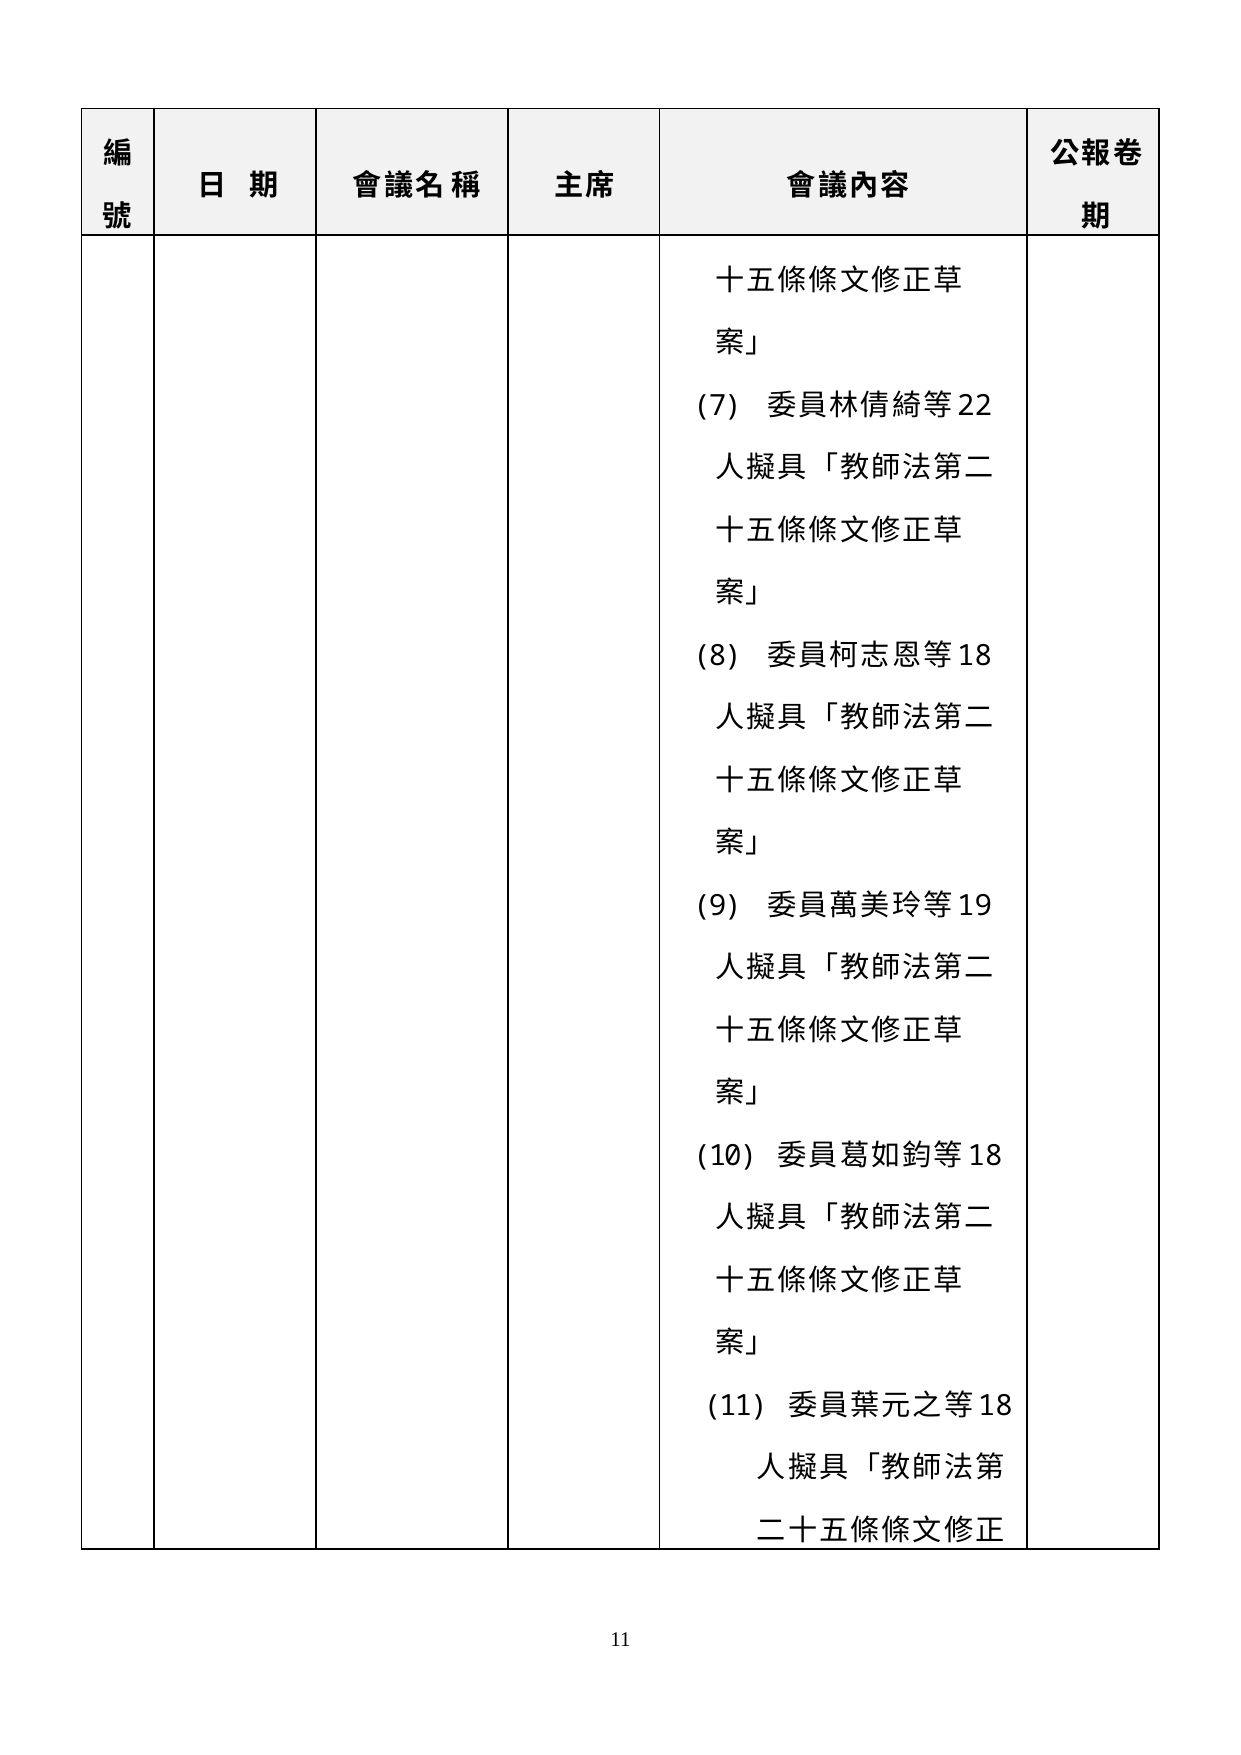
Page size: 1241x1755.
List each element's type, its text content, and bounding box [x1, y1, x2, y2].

table_header 會議名稱 [317, 109, 507, 234]
table_header 編 號 [82, 109, 153, 234]
table_header 日 期 [155, 109, 315, 234]
table_header 主席 [509, 109, 659, 234]
table_cell [317, 236, 507, 1548]
table_cell [1028, 236, 1158, 1548]
table_header 公報卷期 [1028, 109, 1158, 234]
table_cell 教育部部長鄭英耀列席報告業務概況，並備質詢。 審查： 委員伍麗華Saidhai‧Tahovecahe等17人擬具「教師法第二十五條條文修正草案」 委員郭昱晴等17人擬具「教師法第二十五條條文修正草案」 委員林宜瑾等18人擬具「教師法第二十五條條文修正草案」 委員張雅琳等17人擬具「教師法第二十五條條文修正草案」 委員羅廷瑋等18人擬具「教師法第二十五條條文修正草案」 委員馬文君等16人擬具「教師法第二十五條條文修正草案」 委員林倩綺等22人擬具「教師法第二十五條條文修正草案」 委員柯志恩等18人擬具「教師法第二十五條條文修正草案」 委員萬美玲等19人擬具「教師法第二十五條條文修正草案」 委員葛如鈞等18人擬具「教師法第二十五條條文修正草案」 委員葉元之等18人擬具「教師法第二十五條條文修正草案」 委員羅智強等19人擬具「教師法第二十五條條文修正草案」 委員徐巧芯等21人擬具「教師法第二十五條條文修正草案」 台灣民眾黨黨團擬具「教師法第二十五條及第五十三條條文修正草案」 【第二(十一)案如經院會復議，則不予審查；第二(十二)至(十四)案如未經各黨團簽署不復議同意書，則不予審查】 [660, 236, 1026, 1548]
table_cell [509, 236, 659, 1548]
table_header 會議內容 [660, 109, 1026, 234]
table_cell [82, 236, 153, 1548]
table_cell [155, 236, 315, 1548]
